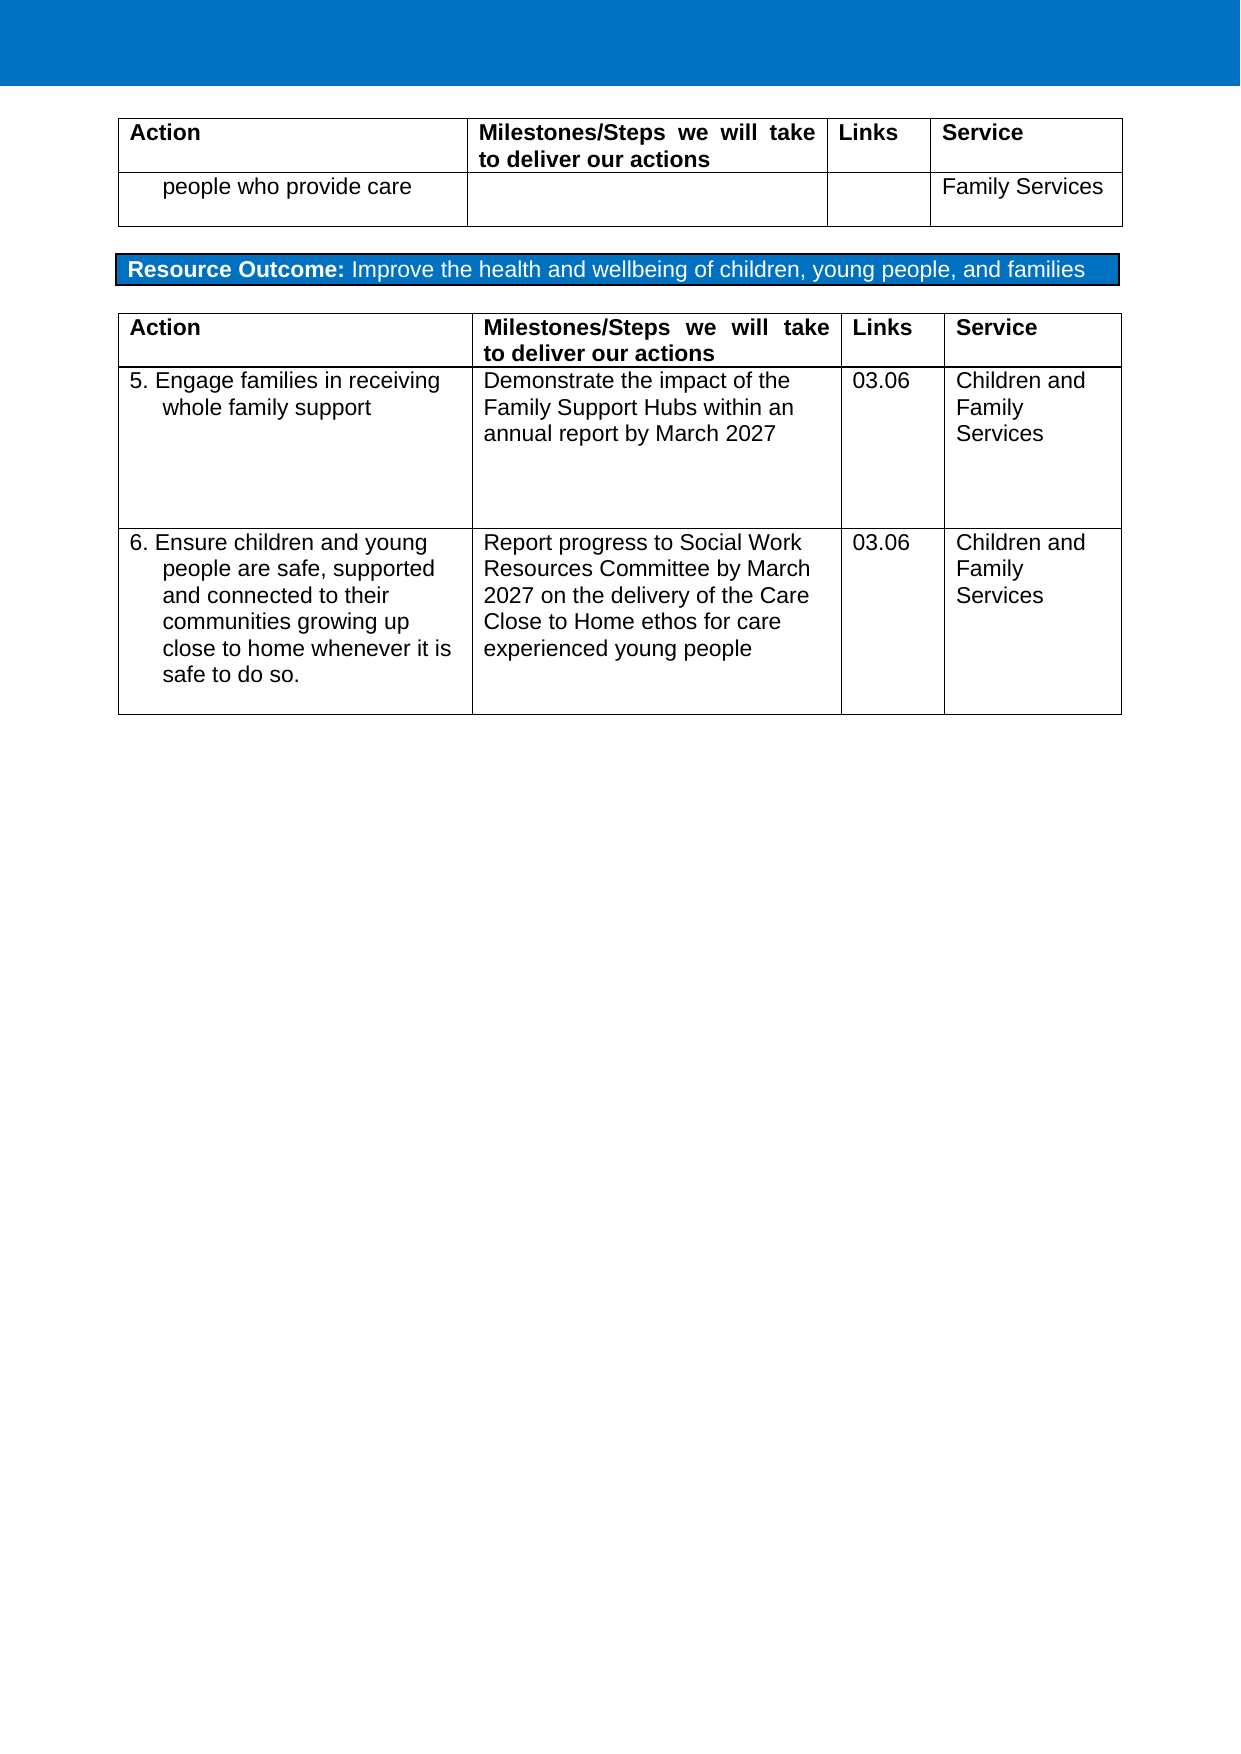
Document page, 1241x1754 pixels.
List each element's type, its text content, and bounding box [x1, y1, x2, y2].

table_header Service [945, 314, 1121, 366]
table_header Action [119, 314, 472, 366]
table_cell 03.06 [842, 529, 944, 713]
table_cell 6. Ensure children and young people are safe, supported and connected to their communities growing up close to home whenever it is safe to do so. [119, 529, 472, 713]
table_cell people who provide care [119, 173, 467, 226]
table_header Links [842, 314, 944, 366]
table_header Milestones/Steps we will take to deliver our actions [468, 119, 827, 172]
table_header Milestones/Steps we will take to deliver our actions [473, 314, 841, 366]
table_header [1120, 253, 1124, 284]
table_header Resource Outcome: Improve the health and wellbeing of children, young people, and families [117, 255, 1118, 284]
table_cell 5. Engage families in receiving whole family support [119, 368, 472, 528]
table_cell [468, 173, 827, 226]
table_cell Children and Family Services [945, 529, 1121, 713]
table_cell Family Services [931, 173, 1122, 226]
table_cell Report progress to Social Work Resources Committee by March 2027 on the delivery of the Care Close to Home ethos for care experienced young people [473, 529, 841, 713]
table_cell [828, 173, 930, 226]
table_cell 03.06 [842, 368, 944, 528]
table_cell Children and Family Services [945, 368, 1121, 528]
table_header Action [119, 119, 467, 172]
table_cell Demonstrate the impact of the Family Support Hubs within an annual report by March 2027 [473, 368, 841, 528]
table_header Service [931, 119, 1122, 172]
table_header Links [828, 119, 930, 172]
